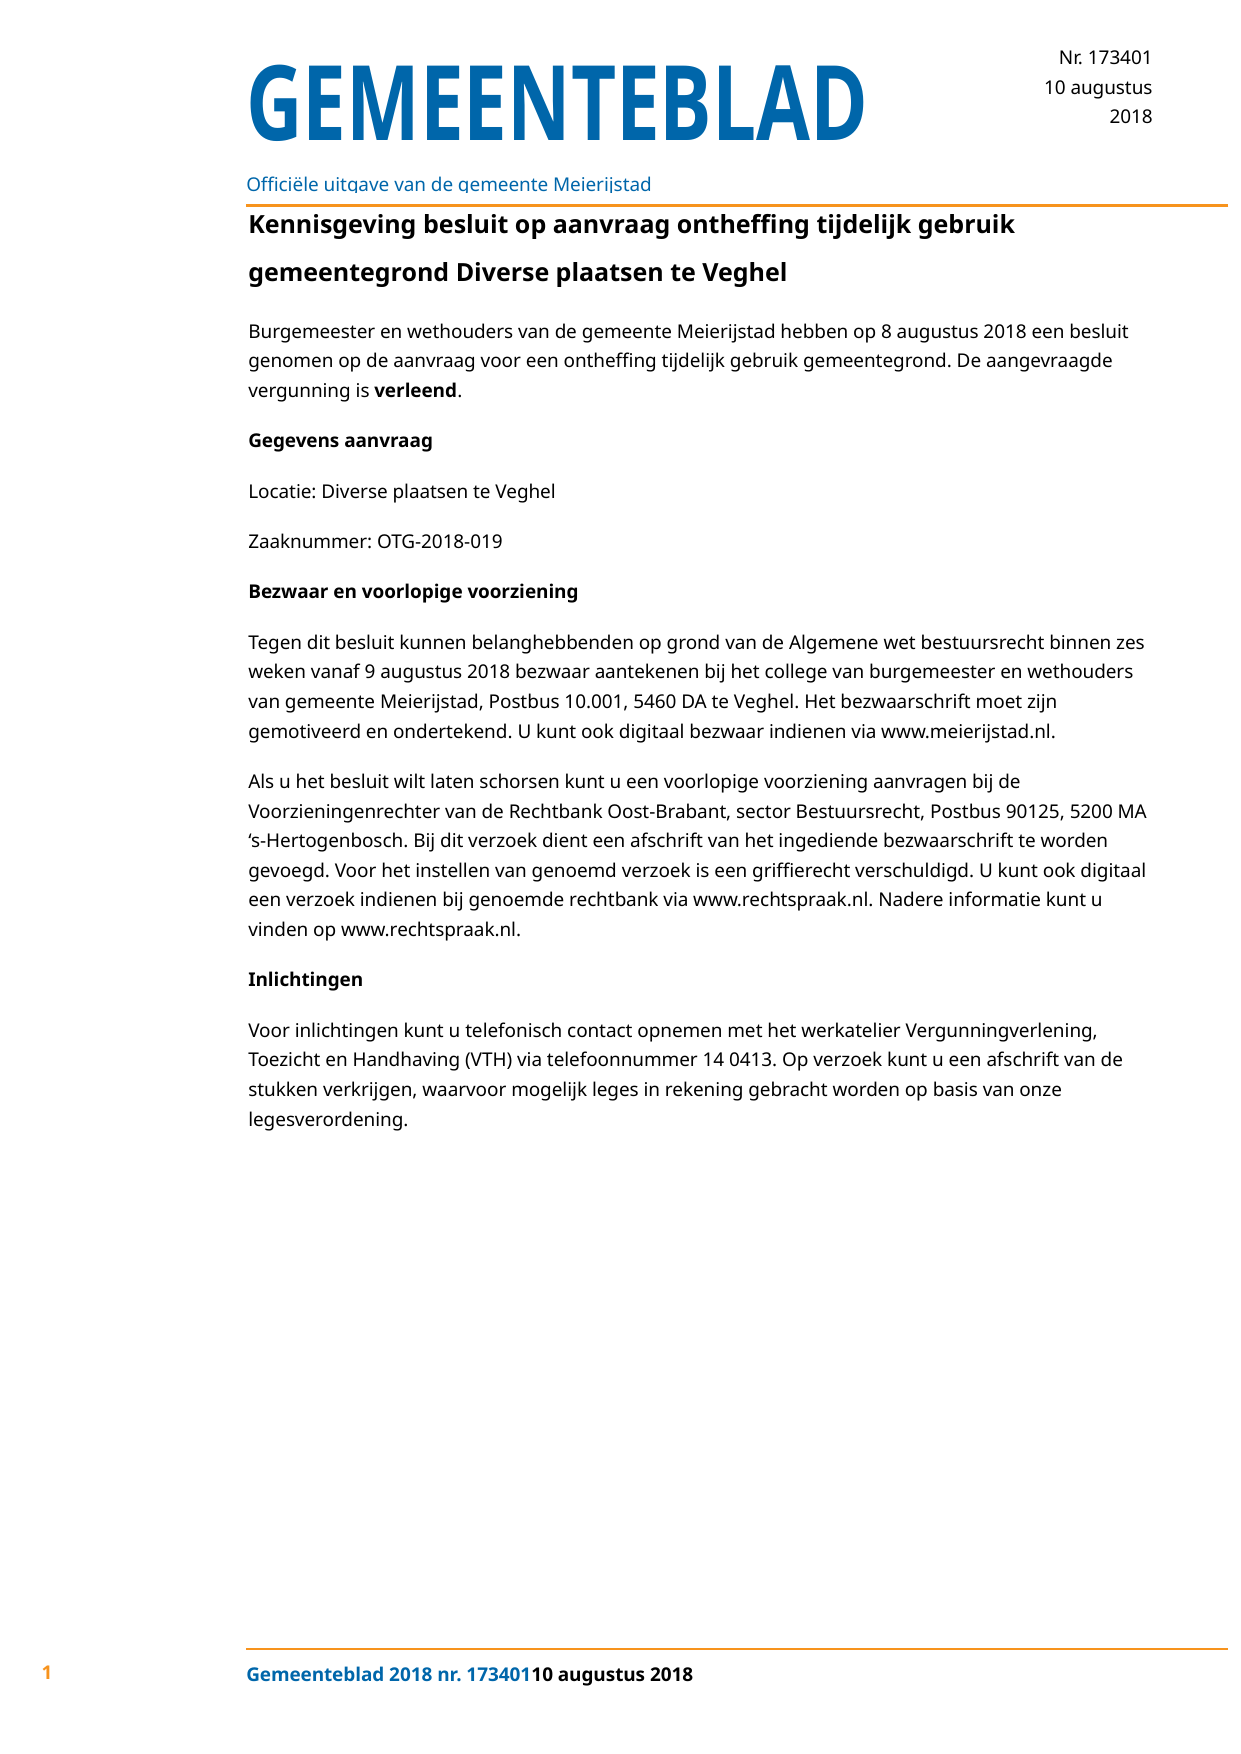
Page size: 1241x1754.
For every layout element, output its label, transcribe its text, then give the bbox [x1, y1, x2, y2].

text Burgemeester en wethouders van de gemeente Meierijstad hebben op 8 augustus 2018 een besluit genomen op de aanvraag voor een ontheffing tijdelijk gebruik gemeentegrond. De aangevraagde vergunning is verleend. [248, 318, 1152, 403]
text Inlichtingen [248, 967, 1152, 992]
text Kennisgeving besluit op aanvraag ontheffing tijdelijk gebruik gemeentegrond Diverse plaatsen te Veghel [248, 207, 1152, 288]
text Tegen dit besluit kunnen belanghebbenden op grond van de Algemene wet bestuursrecht binnen zes weken vanaf 9 augustus 2018 bezwaar aantekenen bij het college van burgemeester en wethouders van gemeente Meierijstad, Postbus 10.001, 5460 DA te Veghel. Het bezwaarschrift moet zijn gemotiveerd en ondertekend. U kunt ook digitaal bezwaar indienen via www.meierijstad.nl. [248, 629, 1152, 744]
text Voor inlichtingen kunt u telefonisch contact opnemen met het werkatelier Vergunningverlening, Toezicht en Handhaving (VTH) via telefoonnummer 14 0413. Op verzoek kunt u een afschrift van de stukken verkrijgen, waarvoor mogelijk leges in rekening gebracht worden op basis van onze legesverordening. [248, 1017, 1152, 1132]
text Locatie: Diverse plaatsen te Veghel [248, 478, 1152, 504]
picture [41, 47, 231, 172]
text Gegevens aanvraag [248, 427, 1152, 453]
text Zaaknummer: OTG-2018-019 [248, 528, 1152, 554]
text Als u het besluit wilt laten schorsen kunt u een voorlopige voorziening aanvragen bij de Voorzieningenrechter van de Rechtbank Oost-Brabant, sector Bestuursrecht, Postbus 90125, 5200 MA ‘s-Hertogenbosch. Bij dit verzoek dient een afschrift van het ingediende bezwaarschrift te worden gevoegd. Voor het instellen van genoemd verzoek is een griffierecht verschuldigd. U kunt ook digitaal een verzoek indienen bij genoemde rechtbank via www.rechtspraak.nl. Nadere informatie kunt u vinden op www.rechtspraak.nl. [248, 768, 1152, 942]
text Bezwaar en voorlopige voorziening [248, 579, 1152, 604]
